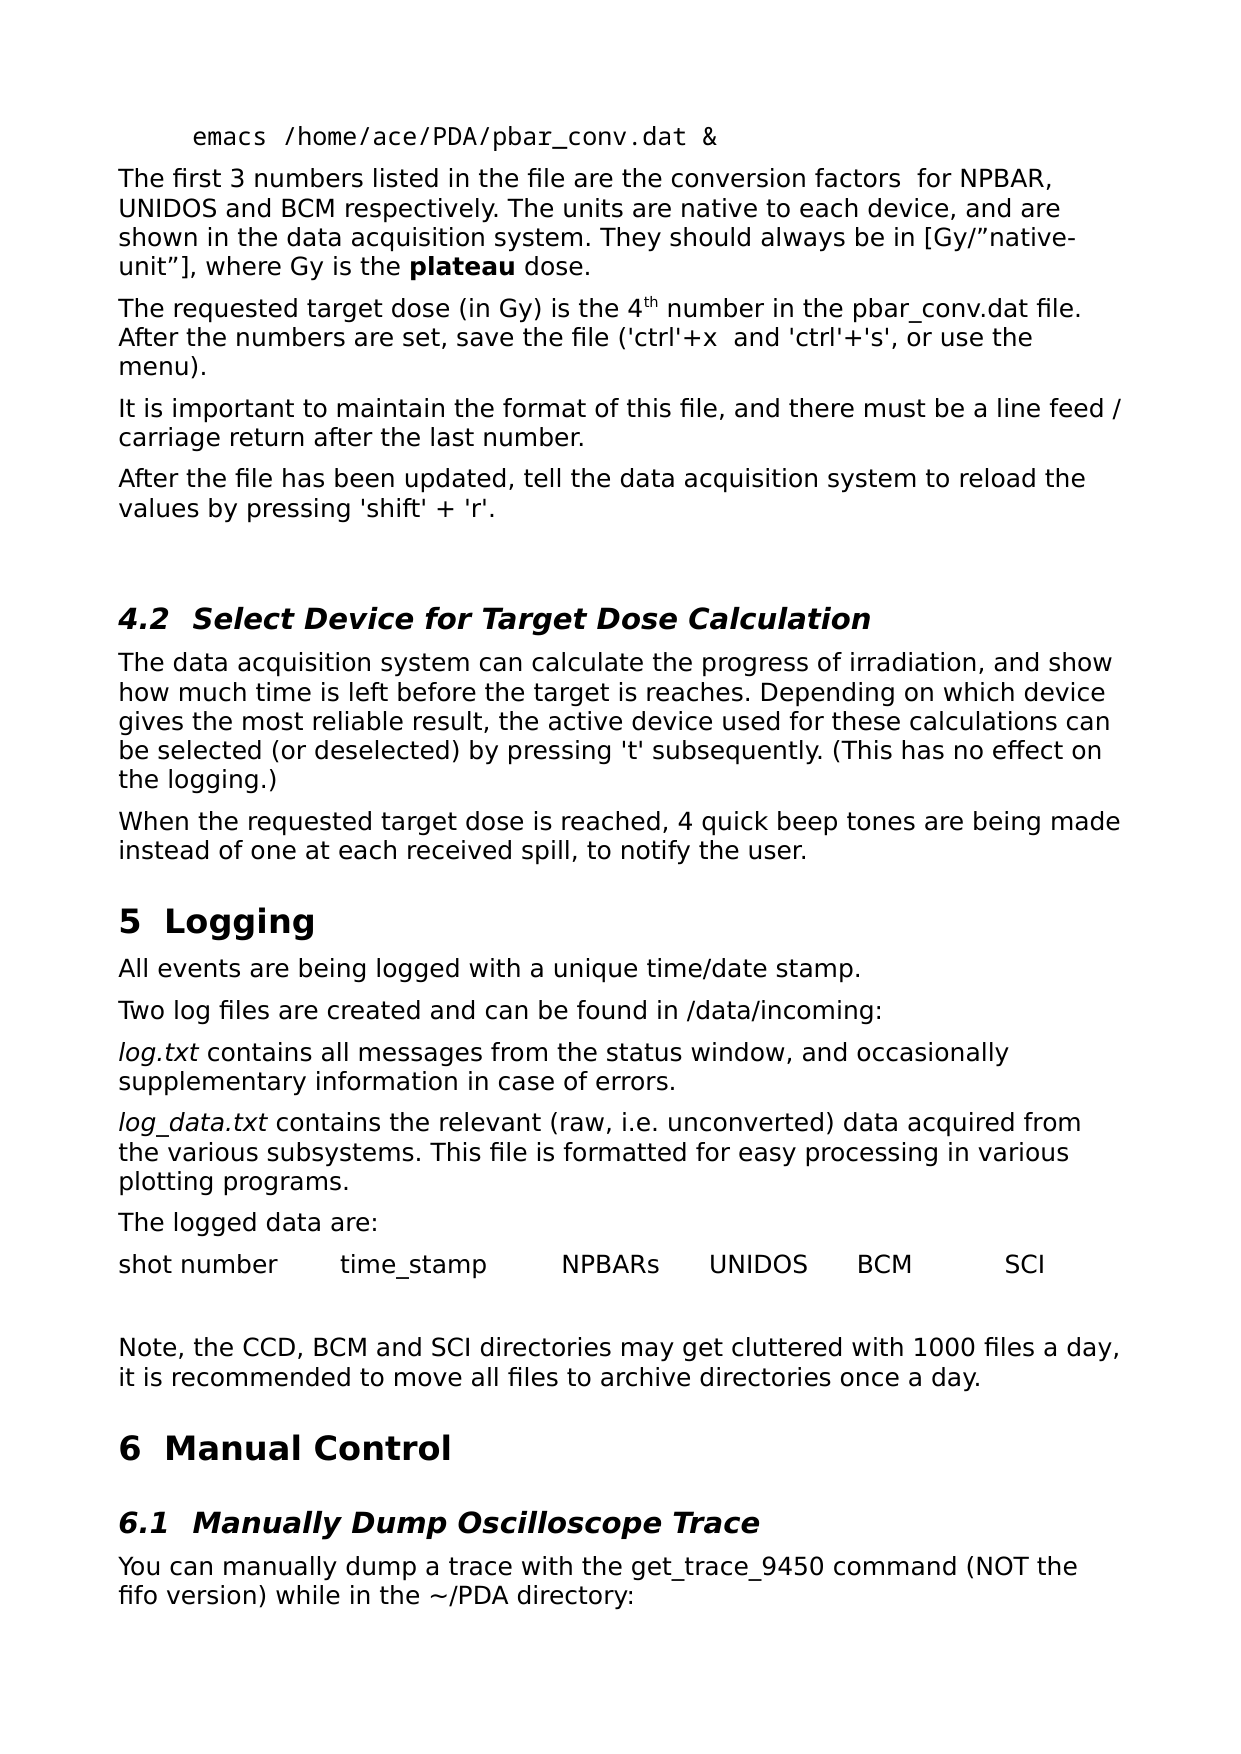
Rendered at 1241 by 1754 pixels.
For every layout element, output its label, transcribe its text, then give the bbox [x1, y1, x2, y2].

subtitle Manual Control [118, 1429, 1122, 1468]
text The requested target dose (in Gy) is the 4th number in the pbar_conv.dat file. After the numbers are set, save the file ('ctrl'+x and 'ctrl'+'s', or use the menu). [118, 294, 1122, 381]
subtitle Logging [118, 903, 1122, 942]
text Two log files are created and can be found in /data/incoming: [118, 996, 1122, 1025]
text log.txt contains all messages from the status window, and occasionally supplementary information in case of errors. [118, 1038, 1122, 1096]
text The logged data are: [118, 1208, 1122, 1238]
text shot number time_stamp NPBARs UNIDOS BCM SCI [118, 1250, 1122, 1279]
subtitle Select Device for Target Dose Calculation [118, 602, 1122, 636]
text Note, the CCD, BCM and SCI directories may get cluttered with 1000 files a day, it is recommended to move all files to archive directories once a day. [118, 1333, 1122, 1392]
text The first 3 numbers listed in the file are the conversion factors for NPBAR, UNIDOS and BCM respectively. The units are native to each device, and are shown in the data acquisition system. They should always be in [Gy/”native-unit”], where Gy is the plateau dose. [118, 165, 1122, 281]
subtitle Manually Dump Oscilloscope Trace [118, 1506, 1122, 1540]
text log_data.txt contains the relevant (raw, i.e. unconverted) data acquired from the various subsystems. This file is formatted for easy processing in various plotting programs. [118, 1108, 1122, 1196]
text emacs /home/ace/PDA/pbar_conv.dat & [118, 118, 1122, 152]
text It is important to maintain the format of this file, and there must be a line feed / carriage return after the last number. [118, 394, 1122, 452]
text All events are being logged with a unique time/date stamp. [118, 954, 1122, 983]
text After the file has been updated, tell the data acquisition system to reload the values by pressing 'shift' + 'r'. [118, 465, 1122, 523]
text When the requested target dose is reached, 4 quick beep tones are being made instead of one at each received spill, to notify the user. [118, 807, 1122, 865]
text You can manually dump a trace with the get_trace_9450 command (NOT the fifo version) while in the ~/PDA directory: [118, 1552, 1122, 1611]
text The data acquisition system can calculate the progress of irradiation, and show how much time is left before the target is reaches. Depending on which device gives the most reliable result, the active device used for these calculations can be selected (or deselected) by pressing 't' subsequently. (This has no effect on the logging.) [118, 649, 1122, 794]
